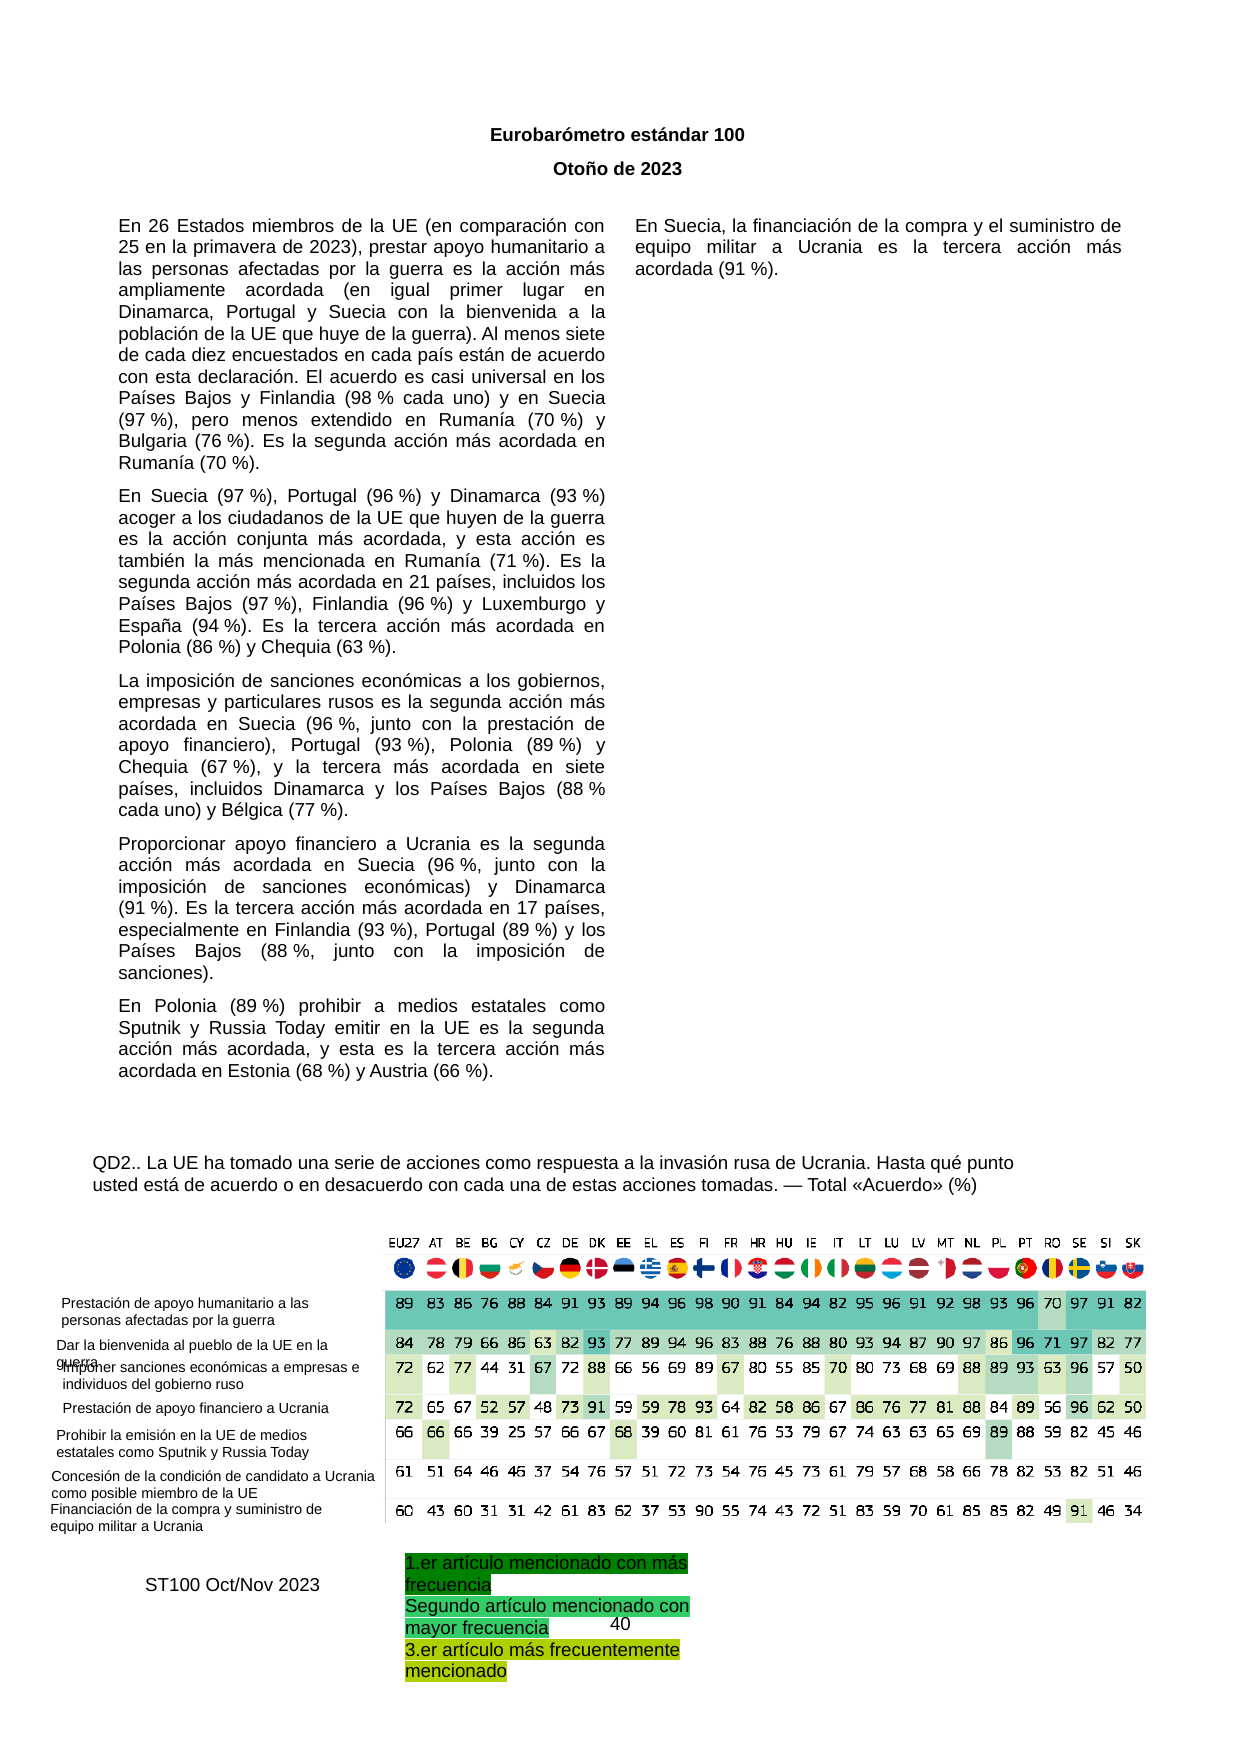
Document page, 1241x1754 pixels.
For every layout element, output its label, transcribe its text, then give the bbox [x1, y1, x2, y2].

text En Polonia (89 %) prohibir a medios estatales como Sputnik y Russia Today emitir en la UE es la segunda acción más acordada, y esta es la tercera acción más acordada en Estonia (68 %) y Austria (66 %). [118, 995, 605, 1081]
text En 26 Estados miembros de la UE (en comparación con 25 en la primavera de 2023), prestar apoyo humanitario a las personas afectadas por la guerra es la acción más ampliamente acordada (en igual primer lugar en Dinamarca, Portugal y Suecia con la bienvenida a la población de la UE que huye de la guerra). Al menos siete de cada diez encuestados en cada país están de acuerdo con esta declaración. El acuerdo es casi universal en los Países Bajos y Finlandia (98 % cada uno) y en Suecia (97 %), pero menos extendido en Rumanía (70 %) y Bulgaria (76 %). Es la segunda acción más acordada en Rumanía (70 %). [118, 214, 605, 473]
text La imposición de sanciones económicas a los gobiernos, empresas y particulares rusos es la segunda acción más acordada en Suecia (96 %, junto con la prestación de apoyo financiero), Portugal (93 %), Polonia (89 %) y Chequia (67 %), y la tercera más acordada en siete países, incluidos Dinamarca y los Países Bajos (88 % cada uno) y Bélgica (77 %). [118, 669, 605, 820]
text Proporcionar apoyo financiero a Ucrania es la segunda acción más acordada en Suecia (96 %, junto con la imposición de sanciones económicas) y Dinamarca (91 %). Es la tercera acción más acordada en 17 países, especialmente en Finlandia (93 %), Portugal (89 %) y los Países Bajos (88 %, junto con la imposición de sanciones). [118, 832, 605, 983]
text En Suecia (97 %), Portugal (96 %) y Dinamarca (93 %) acoger a los ciudadanos de la UE que huyen de la guerra es la acción conjunta más acordada, y esta acción es también la más mencionada en Rumanía (71 %). Es la segunda acción más acordada en 21 países, incluidos los Países Bajos (97 %), Finlandia (96 %) y Luxemburgo y España (94 %). Es la tercera acción más acordada en Polonia (86 %) y Chequia (63 %). [118, 485, 605, 658]
text En Suecia, la financiación de la compra y el suministro de equipo militar a Ucrania es la tercera acción más acordada (91 %). [635, 214, 1122, 279]
picture [382, 1229, 1151, 1523]
